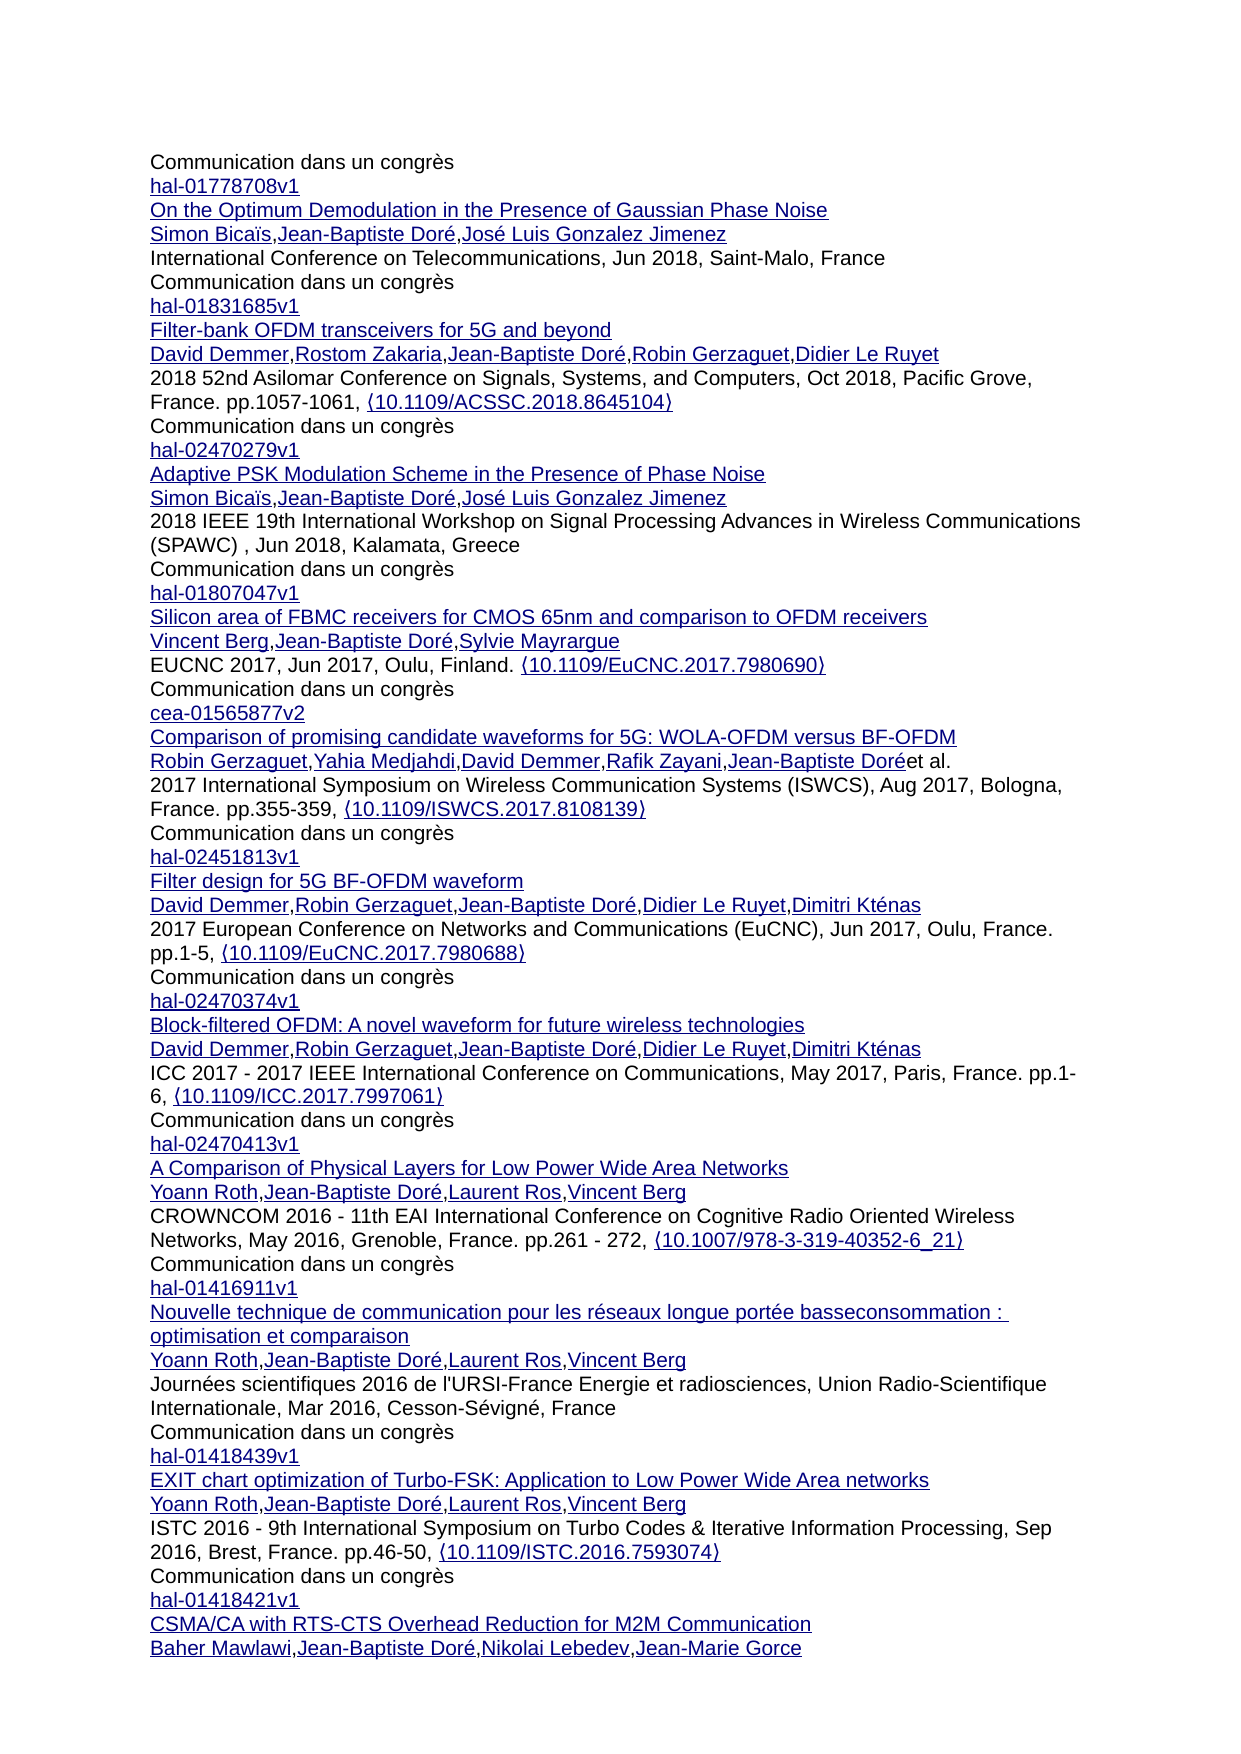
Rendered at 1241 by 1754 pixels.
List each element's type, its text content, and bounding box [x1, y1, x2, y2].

table_cell On the Optimum Demodulation in the Presence of Gaussian Phase Noise Simon Bicaïs,Jean-Baptiste Doré,José Luis Gonzalez Jimenez International Conference on Telecommunications, Jun 2018, Saint-Malo, France Communication dans un congrès hal-01831685v1 [150, 198, 1090, 318]
table_cell Nouvelle technique de communication pour les réseaux longue portée basseconsommation : optimisation et comparaison Yoann Roth,Jean-Baptiste Doré,Laurent Ros,Vincent Berg Journées scientifiques 2016 de l'URSI-France Energie et radiosciences, Union Radio-Scientifique Internationale, Mar 2016, Cesson-Sévigné, France Communication dans un congrès hal-01418439v1 [150, 1300, 1090, 1468]
table_cell Filter-bank OFDM transceivers for 5G and beyond David Demmer,Rostom Zakaria,Jean-Baptiste Doré,Robin Gerzaguet,Didier Le Ruyet 2018 52nd Asilomar Conference on Signals, Systems, and Computers, Oct 2018, Pacific Grove, France. pp.1057-1061, ⟨10.1109/ACSSC.2018.8645104⟩ Communication dans un congrès hal-02470279v1 [150, 318, 1090, 461]
table_cell Communication dans un congrès hal-01778708v1 [150, 150, 1090, 198]
table_cell Adaptive PSK Modulation Scheme in the Presence of Phase Noise Simon Bicaïs,Jean-Baptiste Doré,José Luis Gonzalez Jimenez 2018 IEEE 19th International Workshop on Signal Processing Advances in Wireless Communications (SPAWC) , Jun 2018, Kalamata, Greece Communication dans un congrès hal-01807047v1 [150, 461, 1090, 605]
table_cell A Comparison of Physical Layers for Low Power Wide Area Networks Yoann Roth,Jean-Baptiste Doré,Laurent Ros,Vincent Berg CROWNCOM 2016 - 11th EAI International Conference on Cognitive Radio Oriented Wireless Networks, May 2016, Grenoble, France. pp.261 - 272, ⟨10.1007/978-3-319-40352-6_21⟩ Communication dans un congrès hal-01416911v1 [150, 1156, 1090, 1300]
table_cell Silicon area of FBMC receivers for CMOS 65nm and comparison to OFDM receivers Vincent Berg,Jean-Baptiste Doré,Sylvie Mayrargue EUCNC 2017, Jun 2017, Oulu, Finland. ⟨10.1109/EuCNC.2017.7980690⟩ Communication dans un congrès cea-01565877v2 [150, 605, 1090, 725]
table_cell CSMA/CA with RTS-CTS Overhead Reduction for M2M Communication Baher Mawlawi,Jean-Baptiste Doré,Nikolai Lebedev,Jean-Marie Gorce [150, 1611, 1090, 1659]
table_cell EXIT chart optimization of Turbo-FSK: Application to Low Power Wide Area networks Yoann Roth,Jean-Baptiste Doré,Laurent Ros,Vincent Berg ISTC 2016 - 9th International Symposium on Turbo Codes & Iterative Information Processing, Sep 2016, Brest, France. pp.46-50, ⟨10.1109/ISTC.2016.7593074⟩ Communication dans un congrès hal-01418421v1 [150, 1468, 1090, 1611]
table_cell Comparison of promising candidate waveforms for 5G: WOLA-OFDM versus BF-OFDM Robin Gerzaguet,Yahia Medjahdi,David Demmer,Rafik Zayani,Jean-Baptiste Doréet al. 2017 International Symposium on Wireless Communication Systems (ISWCS), Aug 2017, Bologna, France. pp.355-359, ⟨10.1109/ISWCS.2017.8108139⟩ Communication dans un congrès hal-02451813v1 [150, 725, 1090, 869]
table_cell Block-filtered OFDM: A novel waveform for future wireless technologies David Demmer,Robin Gerzaguet,Jean-Baptiste Doré,Didier Le Ruyet,Dimitri Kténas ICC 2017 - 2017 IEEE International Conference on Communications, May 2017, Paris, France. pp.1-6, ⟨10.1109/ICC.2017.7997061⟩ Communication dans un congrès hal-02470413v1 [150, 1013, 1090, 1156]
table_cell Filter design for 5G BF-OFDM waveform David Demmer,Robin Gerzaguet,Jean-Baptiste Doré,Didier Le Ruyet,Dimitri Kténas 2017 European Conference on Networks and Communications (EuCNC), Jun 2017, Oulu, France. pp.1-5, ⟨10.1109/EuCNC.2017.7980688⟩ Communication dans un congrès hal-02470374v1 [150, 869, 1090, 1012]
